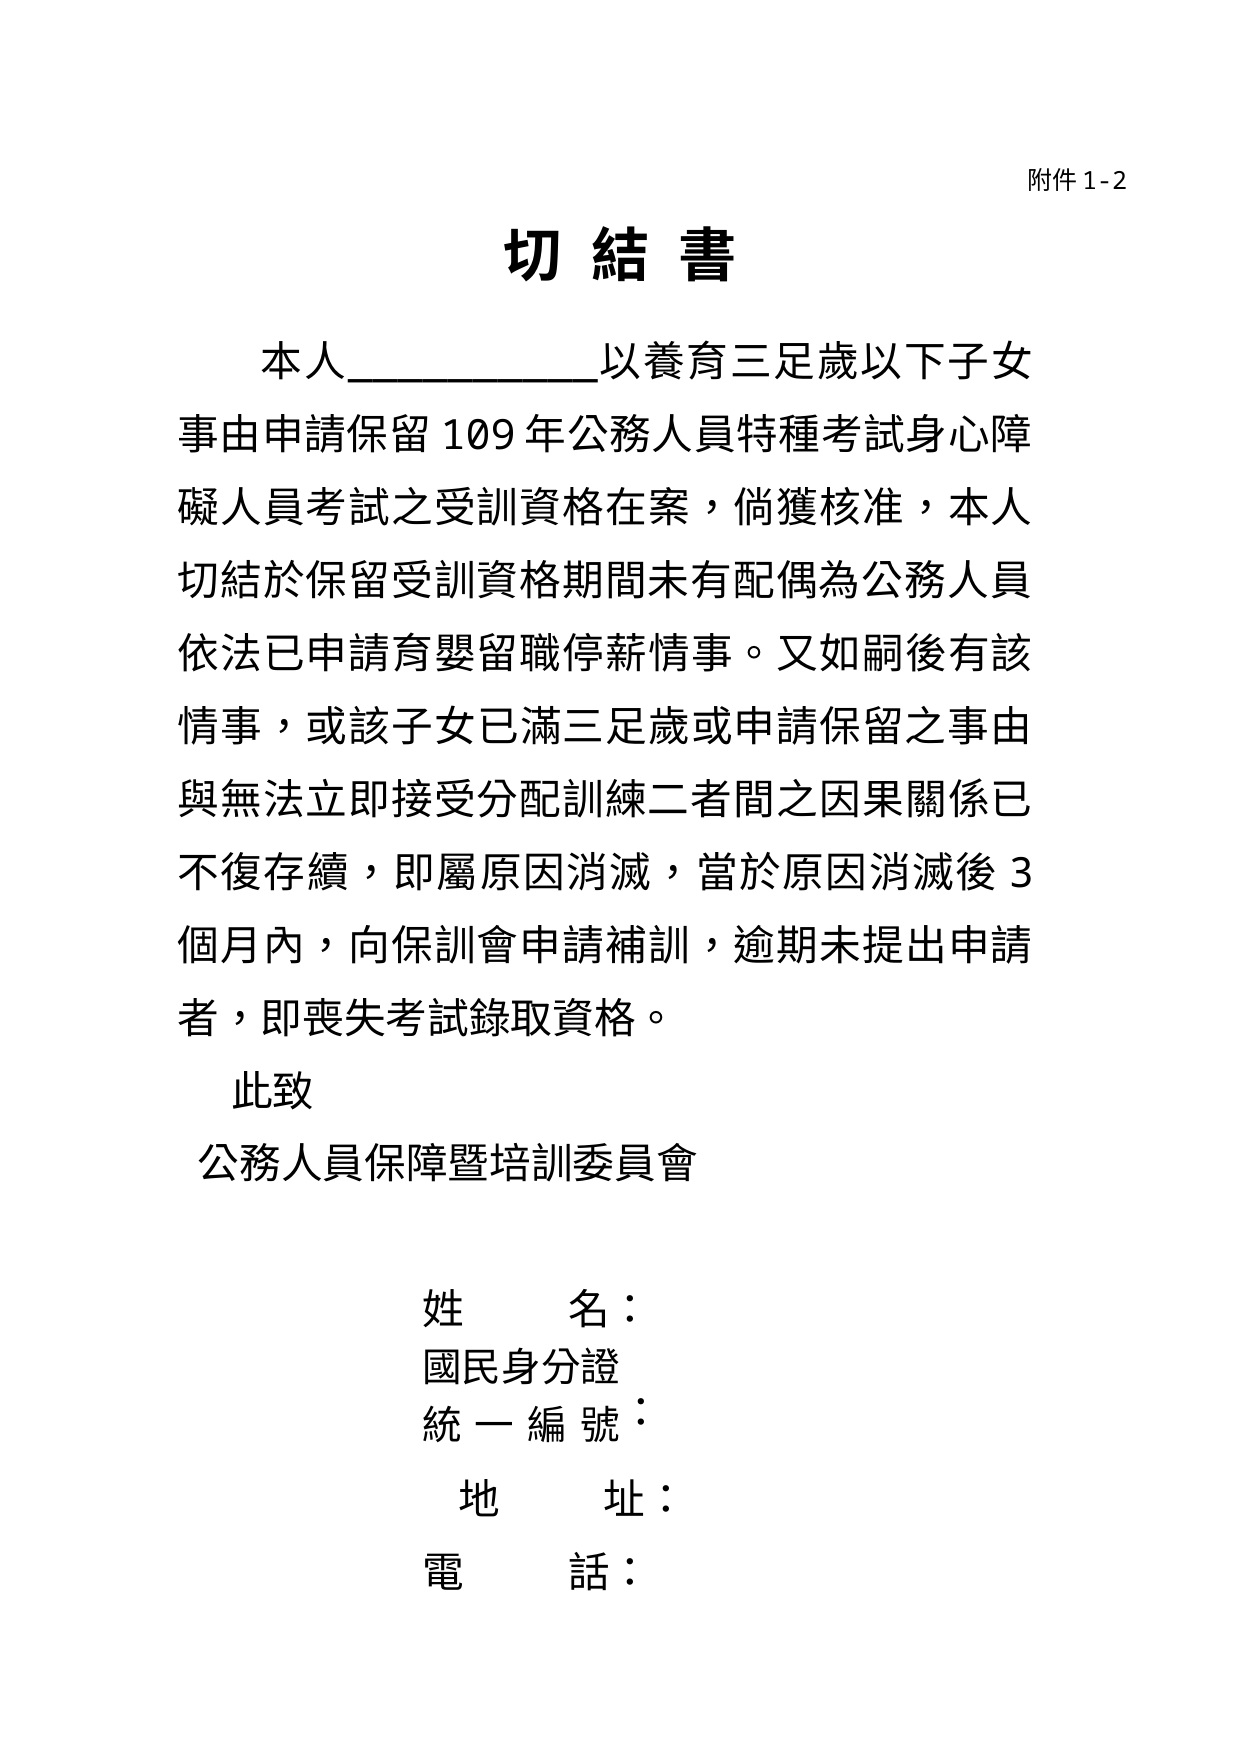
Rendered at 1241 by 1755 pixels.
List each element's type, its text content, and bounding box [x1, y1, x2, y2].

text 公務人員保障暨培訓委員會 [148, 1121, 1152, 1193]
text 附件1-2 [89, 159, 1127, 197]
text 國民身分證統一編號： [89, 1364, 1152, 1443]
text 電 話： [89, 1529, 1152, 1602]
text 此致 [148, 1048, 1152, 1121]
text 地 址： [89, 1456, 1152, 1529]
text 姓 名： [89, 1266, 1152, 1339]
text 本人__________以養育三足歲以下子女事由申請保留109年公務人員特種考試身心障礙人員考試之受訓資格在案，倘獲核准，本人切結於保留受訓資格期間未有配偶為公務人員依法已申請育嬰留職停薪情事。又如嗣後有該情事，或該子女已滿三足歲或申請保留之事由與無法立即接受分配訓練二者間之因果關係已不復存續，即屬原因消滅，當於原因消滅後3個月內，向保訓會申請補訓，逾期未提出申請者，即喪失考試錄取資格。 [177, 318, 1034, 1048]
text 切 結 書 [89, 209, 1152, 293]
